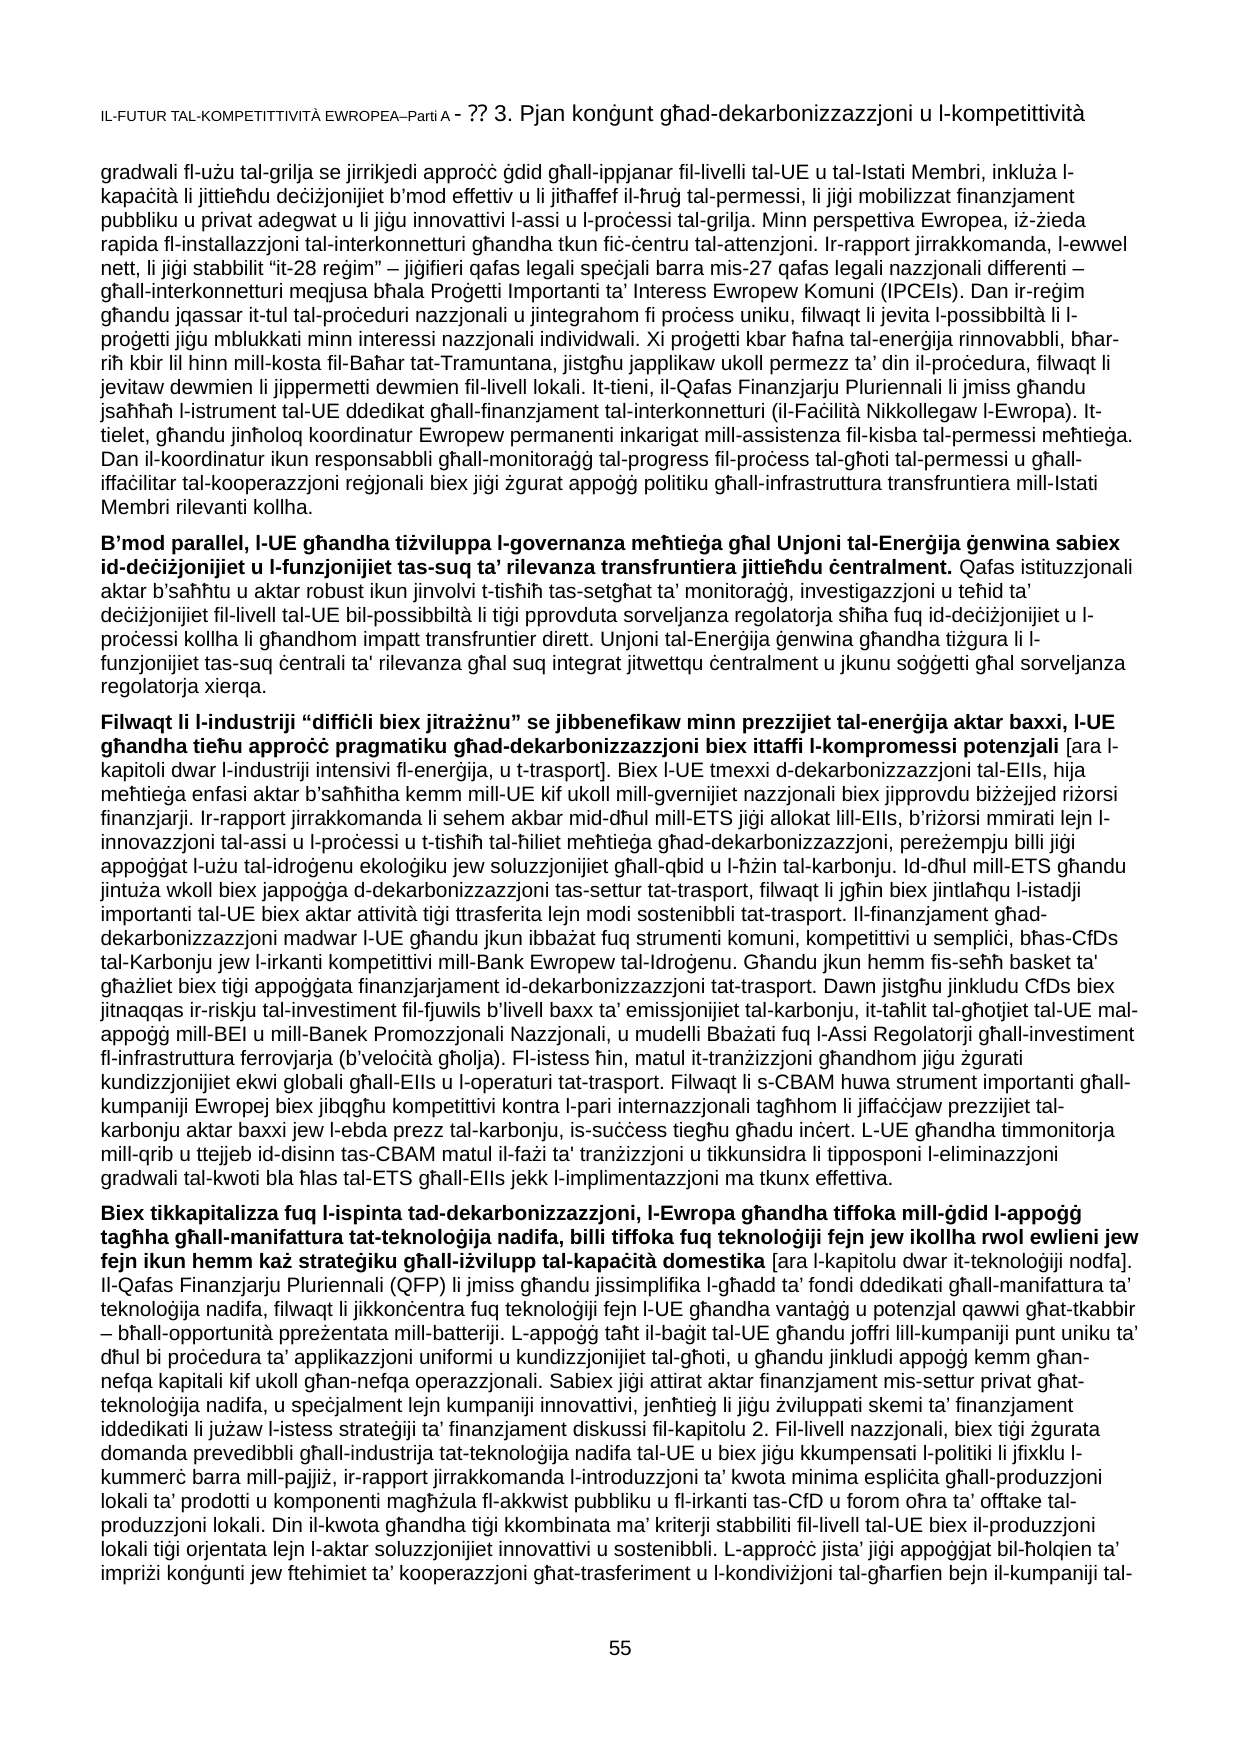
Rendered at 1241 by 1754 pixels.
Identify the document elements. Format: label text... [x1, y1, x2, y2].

text gradwali fl-użu tal-grilja se jirrikjedi approċċ ġdid għall-ippjanar fil-livelli tal-UE u tal-Istati Membri, inkluża l-kapaċità li jittieħdu deċiżjonijiet b’mod effettiv u li jitħaffef il-ħruġ tal-permessi, li jiġi mobilizzat finanzjament pubbliku u privat adegwat u li jiġu innovattivi l-assi u l-proċessi tal-grilja. Minn perspettiva Ewropea, iż-żieda rapida fl-installazzjoni tal-interkonnetturi għandha tkun fiċ-ċentru tal-attenzjoni. Ir-rapport jirrakkomanda, l-ewwel nett, li jiġi stabbilit “it-28 reġim” – jiġifieri qafas legali speċjali barra mis-27 qafas legali nazzjonali differenti – għall-interkonnetturi meqjusa bħala Proġetti Importanti ta’ Interess Ewropew Komuni (IPCEIs). Dan ir-reġim għandu jqassar it-tul tal-proċeduri nazzjonali u jintegrahom fi proċess uniku, filwaqt li jevita l-possibbiltà li l-proġetti jiġu mblukkati minn interessi nazzjonali individwali. Xi proġetti kbar ħafna tal-enerġija rinnovabbli, bħar-riħ kbir lil hinn mill-kosta fil-Baħar tat-Tramuntana, jistgħu japplikaw ukoll permezz ta’ din il-proċedura, filwaqt li jevitaw dewmien li jippermetti dewmien fil-livell lokali. It-tieni, il-Qafas Finanzjarju Pluriennali li jmiss għandu jsaħħaħ l-istrument tal-UE ddedikat għall-finanzjament tal-interkonnetturi (il-Faċilità Nikkollegaw l-Ewropa). It-tielet, għandu jinħoloq koordinatur Ewropew permanenti inkarigat mill-assistenza fil-kisba tal-permessi meħtieġa. Dan il-koordinatur ikun responsabbli għall-monitoraġġ tal-progress fil-proċess tal-għoti tal-permessi u għall-iffaċilitar tal-kooperazzjoni reġjonali biex jiġi żgurat appoġġ politiku għall-infrastruttura transfruntiera mill-Istati Membri rilevanti kollha. [100, 159, 1140, 519]
text Biex tikkapitalizza fuq l-ispinta tad-dekarbonizzazzjoni, l-Ewropa għandha tiffoka mill-ġdid l-appoġġ tagħha għall-manifattura tat-teknoloġija nadifa, billi tiffoka fuq teknoloġiji fejn jew ikollha rwol ewlieni jew fejn ikun hemm każ strateġiku għall-iżvilupp tal-kapaċità domestika [ara l-kapitolu dwar it-teknoloġiji nodfa]. Il-Qafas Finanzjarju Pluriennali (QFP) li jmiss għandu jissimplifika l-għadd ta’ fondi ddedikati għall-manifattura ta’ teknoloġija nadifa, filwaqt li jikkonċentra fuq teknoloġiji fejn l-UE għandha vantaġġ u potenzjal qawwi għat-tkabbir – bħall-opportunità ppreżentata mill-batteriji. L-appoġġ taħt il-baġit tal-UE għandu joffri lill-kumpaniji punt uniku ta’ dħul bi proċedura ta’ applikazzjoni uniformi u kundizzjonijiet tal-għoti, u għandu jinkludi appoġġ kemm għan-nefqa kapitali kif ukoll għan-nefqa operazzjonali. Sabiex jiġi attirat aktar finanzjament mis-settur privat għat-teknoloġija nadifa, u speċjalment lejn kumpaniji innovattivi, jenħtieġ li jiġu żviluppati skemi ta’ finanzjament iddedikati li jużaw l-istess strateġiji ta’ finanzjament diskussi fil-kapitolu 2. Fil-livell nazzjonali, biex tiġi żgurata domanda prevedibbli għall-industrija tat-teknoloġija nadifa tal-UE u biex jiġu kkumpensati l-politiki li jfixklu l-kummerċ barra mill-pajjiż, ir-rapport jirrakkomanda l-introduzzjoni ta’ kwota minima espliċita għall-produzzjoni lokali ta’ prodotti u komponenti magħżula fl-akkwist pubbliku u fl-irkanti tas-CfD u forom oħra ta’ offtake tal-produzzjoni lokali. Din il-kwota għandha tiġi kkombinata ma’ kriterji stabbiliti fil-livell tal-UE biex il-produzzjoni lokali tiġi orjentata lejn l-aktar soluzzjonijiet innovattivi u sostenibbli. L-approċċ jista’ jiġi appoġġjat bil-ħolqien ta’ impriżi konġunti jew ftehimiet ta’ kooperazzjoni għat-trasferiment u l-kondiviżjoni tal-għarfien bejn il-kumpaniji tal- [100, 1201, 1140, 1584]
text Filwaqt li l-industriji “diffiċli biex jitrażżnu” se jibbenefikaw minn prezzijiet tal-enerġija aktar baxxi, l-UE għandha tieħu approċċ pragmatiku għad-dekarbonizzazzjoni biex ittaffi l-kompromessi potenzjali [ara l-kapitoli dwar l-industriji intensivi fl-enerġija, u t-trasport]. Biex l-UE tmexxi d-dekarbonizzazzjoni tal-EIIs, hija meħtieġa enfasi aktar b’saħħitha kemm mill-UE kif ukoll mill-gvernijiet nazzjonali biex jipprovdu biżżejjed riżorsi finanzjarji. Ir-rapport jirrakkomanda li sehem akbar mid-dħul mill-ETS jiġi allokat lill-EIIs, b’riżorsi mmirati lejn l-innovazzjoni tal-assi u l-proċessi u t-tisħiħ tal-ħiliet meħtieġa għad-dekarbonizzazzjoni, pereżempju billi jiġi appoġġat l-użu tal-idroġenu ekoloġiku jew soluzzjonijiet għall-qbid u l-ħżin tal-karbonju. Id-dħul mill-ETS għandu jintuża wkoll biex jappoġġa d-dekarbonizzazzjoni tas-settur tat-trasport, filwaqt li jgħin biex jintlaħqu l-istadji importanti tal-UE biex aktar attività tiġi ttrasferita lejn modi sostenibbli tat-trasport. Il-finanzjament għad-dekarbonizzazzjoni madwar l-UE għandu jkun ibbażat fuq strumenti komuni, kompetittivi u sempliċi, bħas-CfDs tal-Karbonju jew l-irkanti kompetittivi mill-Bank Ewropew tal-Idroġenu. Għandu jkun hemm fis-seħħ basket ta' għażliet biex tiġi appoġġata finanzjarjament id-dekarbonizzazzjoni tat-trasport. Dawn jistgħu jinkludu CfDs biex jitnaqqas ir-riskju tal-investiment fil-fjuwils b’livell baxx ta’ emissjonijiet tal-karbonju, it-taħlit tal-għotjiet tal-UE mal-appoġġ mill-BEI u mill-Banek Promozzjonali Nazzjonali, u mudelli Bbażati fuq l-Assi Regolatorji għall-investiment fl-infrastruttura ferrovjarja (b’veloċità għolja). Fl-istess ħin, matul it-tranżizzjoni għandhom jiġu żgurati kundizzjonijiet ekwi globali għall-EIIs u l-operaturi tat-trasport. Filwaqt li s-CBAM huwa strument importanti għall-kumpaniji Ewropej biex jibqgħu kompetittivi kontra l-pari internazzjonali tagħhom li jiffaċċjaw prezzijiet tal-karbonju aktar baxxi jew l-ebda prezz tal-karbonju, is-suċċess tiegħu għadu inċert. L-UE għandha timmonitorja mill-qrib u ttejjeb id-disinn tas-CBAM matul il-fażi ta' tranżizzjoni u tikkunsidra li tipposponi l-eliminazzjoni gradwali tal-kwoti bla ħlas tal-ETS għall-EIIs jekk l-implimentazzjoni ma tkunx effettiva. [100, 710, 1140, 1189]
text B’mod parallel, l-UE għandha tiżviluppa l-governanza meħtieġa għal Unjoni tal-Enerġija ġenwina sabiex id-deċiżjonijiet u l-funzjonijiet tas-suq ta’ rilevanza transfruntiera jittieħdu ċentralment. Qafas istituzzjonali aktar b’saħħtu u aktar robust ikun jinvolvi t-tisħiħ tas-setgħat ta’ monitoraġġ, investigazzjoni u teħid ta’ deċiżjonijiet fil-livell tal-UE bil-possibbiltà li tiġi pprovduta sorveljanza regolatorja sħiħa fuq id-deċiżjonijiet u l-proċessi kollha li għandhom impatt transfruntier dirett. Unjoni tal-Enerġija ġenwina għandha tiżgura li l-funzjonijiet tas-suq ċentrali ta' rilevanza għal suq integrat jitwettqu ċentralment u jkunu soġġetti għal sorveljanza regolatorja xierqa. [100, 531, 1140, 698]
